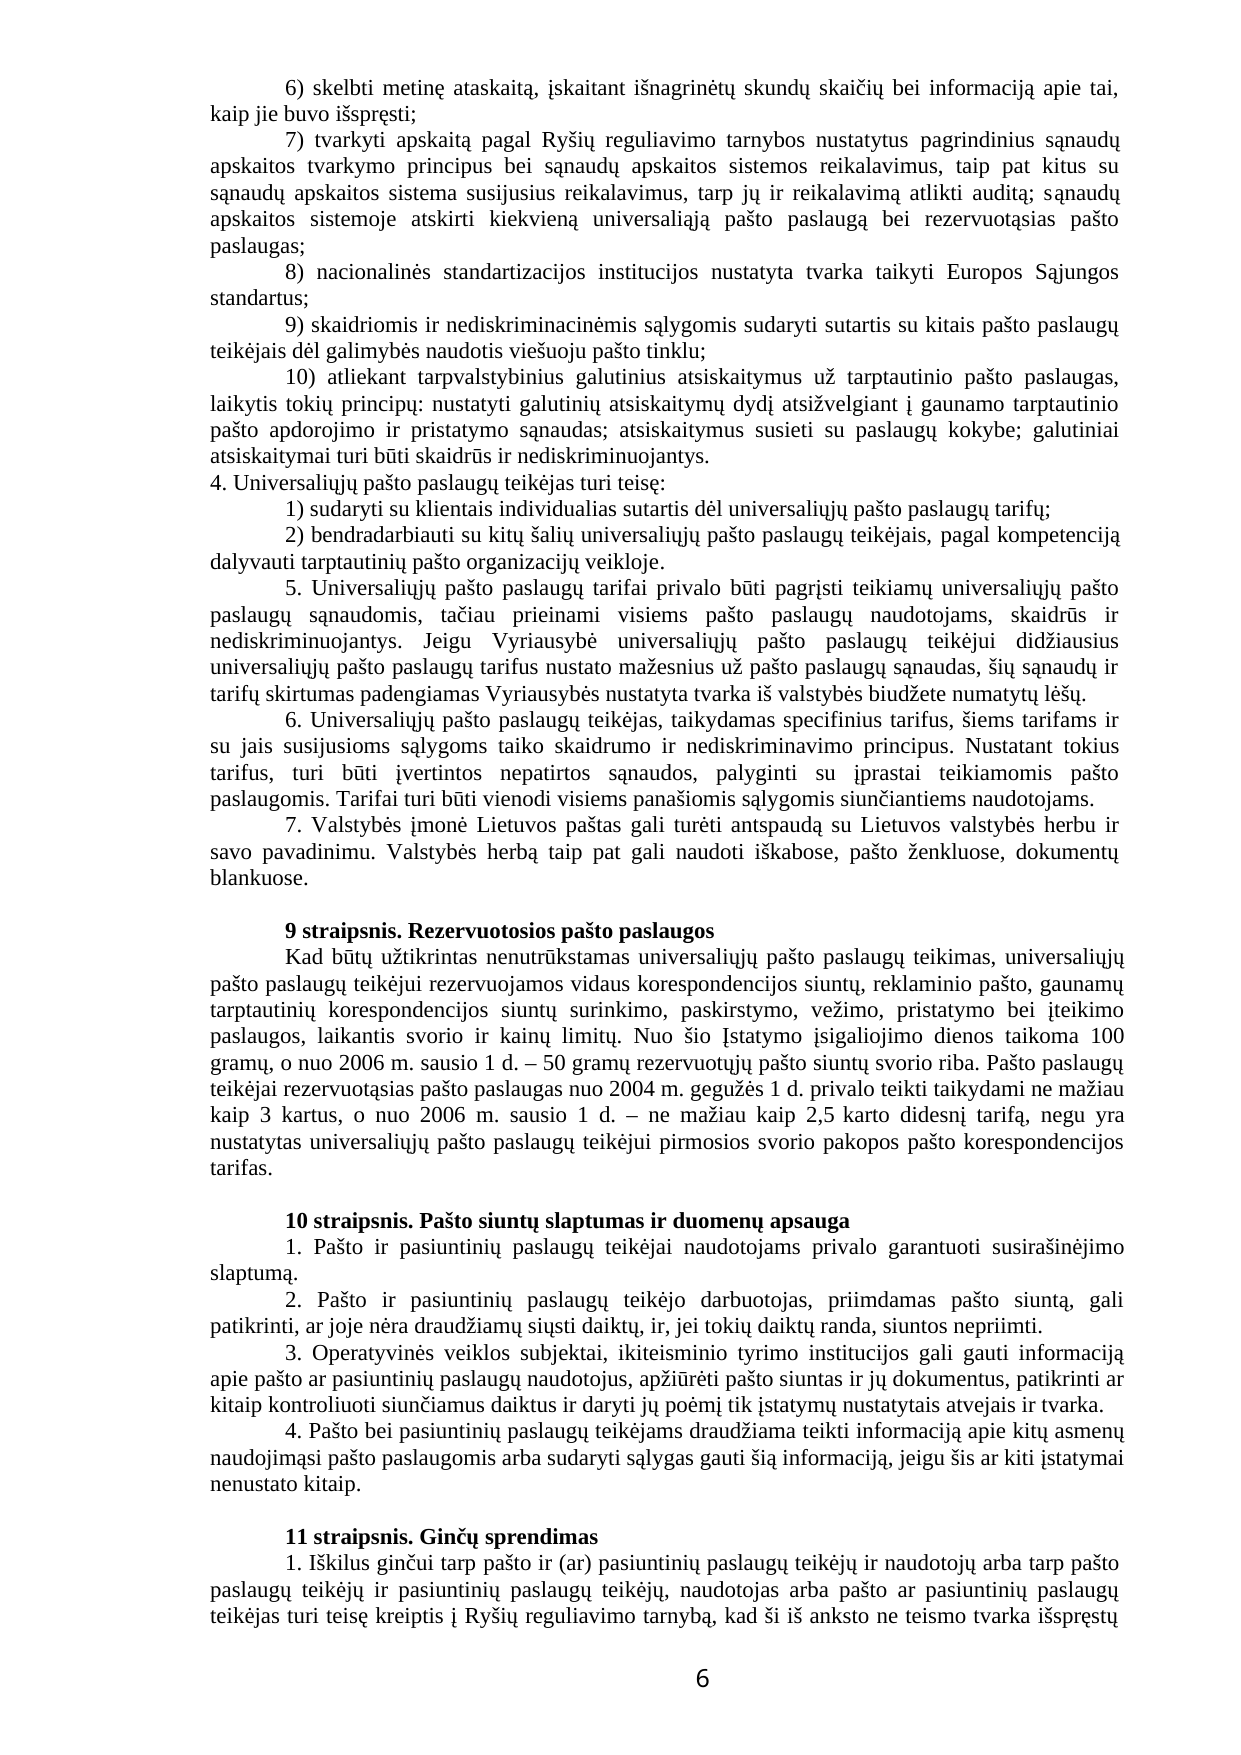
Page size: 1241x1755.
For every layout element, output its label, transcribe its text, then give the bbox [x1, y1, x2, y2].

text 4. Pašto bei pasiuntinių paslaugų teikėjams draudžiama teikti informaciją apie kitų asmenų naudojimąsi pašto paslaugomis arba sudaryti sąlygas gauti šią informaciją, jeigu šis ar kiti įstatymai nenustato kitaip. [210, 1418, 1126, 1497]
text 6. Universaliųjų pašto paslaugų teikėjas, taikydamas specifinius tarifus, šiems tarifams ir su jais susijusioms sąlygoms taiko skaidrumo ir nediskriminavimo principus. Nustatant tokius tarifus, turi būti įvertintos nepatirtos sąnaudos, palyginti su įprastai teikiamomis pašto paslaugomis. Tarifai turi būti vienodi visiems panašiomis sąlygomis siunčiantiems naudotojams. [210, 706, 1120, 811]
text 10 straipsnis. Pašto siuntų slaptumas ir duomenų apsauga [210, 1207, 1120, 1233]
text 3. Operatyvinės veiklos subjektai, ikiteisminio tyrimo institucijos gali gauti informaciją apie pašto ar pasiuntinių paslaugų naudotojus, apžiūrėti pašto siuntas ir jų dokumentus, patikrinti ar kitaip kontroliuoti siunčiamus daiktus ir daryti jų poėmį tik įstatymų nustatytais atvejais ir tvarka. [210, 1338, 1126, 1418]
text 7. Valstybės įmonė Lietuvos paštas gali turėti antspaudą su Lietuvos valstybės herbu ir savo pavadinimu. Valstybės herbą taip pat gali naudoti iškabose, pašto ženkluose, dokumentų blankuose. [210, 811, 1120, 891]
text 4. Universaliųjų pašto paslaugų teikėjas turi teisę: [210, 469, 1120, 495]
text 7) tvarkyti apskaitą pagal Ryšių reguliavimo tarnybos nustatytus pagrindinius sąnaudų apskaitos tvarkymo principus bei sąnaudų apskaitos sistemos reikalavimus, taip pat kitus su sąnaudų apskaitos sistema susijusius reikalavimus, tarp jų ir reikalavimą atlikti auditą; sąnaudų apskaitos sistemoje atskirti kiekvieną universaliąją pašto paslaugą bei rezervuotąsias pašto paslaugas; [210, 126, 1120, 258]
text 1. Pašto ir pasiuntinių paslaugų teikėjai naudotojams privalo garantuoti susirašinėjimo slaptumą. [210, 1233, 1126, 1286]
text Kad būtų užtikrintas nenutrūkstamas universaliųjų pašto paslaugų teikimas, universaliųjų pašto paslaugų teikėjui rezervuojamos vidaus korespondencijos siuntų, reklaminio pašto, gaunamų tarptautinių korespondencijos siuntų surinkimo, paskirstymo, vežimo, pristatymo bei įteikimo paslaugos, laikantis svorio ir kainų limitų. Nuo šio Įstatymo įsigaliojimo dienos taikoma 100 gramų, o nuo 2006 m. sausio 1 d. – 50 gramų rezervuotųjų pašto siuntų svorio riba. Pašto paslaugų teikėjai rezervuotąsias pašto paslaugas nuo 2004 m. gegužės 1 d. privalo teikti taikydami ne mažiau kaip 3 kartus, o nuo 2006 m. sausio 1 d. – ne mažiau kaip 2,5 karto didesnį tarifą, negu yra nustatytas universaliųjų pašto paslaugų teikėjui pirmosios svorio pakopos pašto korespondencijos tarifas. [210, 943, 1126, 1180]
text 9 straipsnis. Rezervuotosios pašto paslaugos [210, 917, 1126, 943]
text 9) skaidriomis ir nediskriminacinėmis sąlygomis sudaryti sutartis su kitais pašto paslaugų teikėjais dėl galimybės naudotis viešuoju pašto tinklu; [210, 311, 1120, 363]
text 1) sudaryti su klientais individualias sutartis dėl universaliųjų pašto paslaugų tarifų; [210, 495, 1120, 522]
text 8) nacionalinės standartizacijos institucijos nustatyta tvarka taikyti Europos Sąjungos standartus; [210, 258, 1120, 311]
text 6) skelbti metinę ataskaitą, įskaitant išnagrinėtų skundų skaičių bei informaciją apie tai, kaip jie buvo išspręsti; [210, 73, 1120, 126]
text 1. Iškilus ginčui tarp pašto ir (ar) pasiuntinių paslaugų teikėjų ir naudotojų arba tarp pašto paslaugų teikėjų ir pasiuntinių paslaugų teikėjų, naudotojas arba pašto ar pasiuntinių paslaugų teikėjas turi teisę kreiptis į Ryšių reguliavimo tarnybą, kad ši iš anksto ne teismo tvarka išspręstų [210, 1549, 1120, 1628]
text 11 straipsnis. Ginčų sprendimas [210, 1523, 1120, 1549]
text 10) atliekant tarpvalstybinius galutinius atsiskaitymus už tarptautinio pašto paslaugas, laikytis tokių principų: nustatyti galutinių atsiskaitymų dydį atsižvelgiant į gaunamo tarptautinio pašto apdorojimo ir pristatymo sąnaudas; atsiskaitymus susieti su paslaugų kokybe; galutiniai atsiskaitymai turi būti skaidrūs ir nediskriminuojantys. [210, 363, 1120, 469]
text 2) bendradarbiauti su kitų šalių universaliųjų pašto paslaugų teikėjais, pagal kompetenciją dalyvauti tarptautinių pašto organizacijų veikloje. [210, 522, 1120, 574]
text 2. Pašto ir pasiuntinių paslaugų teikėjo darbuotojas, priimdamas pašto siuntą, gali patikrinti, ar joje nėra draudžiamų siųsti daiktų, ir, jei tokių daiktų randa, siuntos nepriimti. [210, 1286, 1126, 1338]
text 5. Universaliųjų pašto paslaugų tarifai privalo būti pagrįsti teikiamų universaliųjų pašto paslaugų sąnaudomis, tačiau prieinami visiems pašto paslaugų naudotojams, skaidrūs ir nediskriminuojantys. Jeigu Vyriausybė universaliųjų pašto paslaugų teikėjui didžiausius universaliųjų pašto paslaugų tarifus nustato mažesnius už pašto paslaugų sąnaudas, šių sąnaudų ir tarifų skirtumas padengiamas Vyriausybės nustatyta tvarka iš valstybės biudžete numatytų lėšų. [210, 574, 1120, 706]
